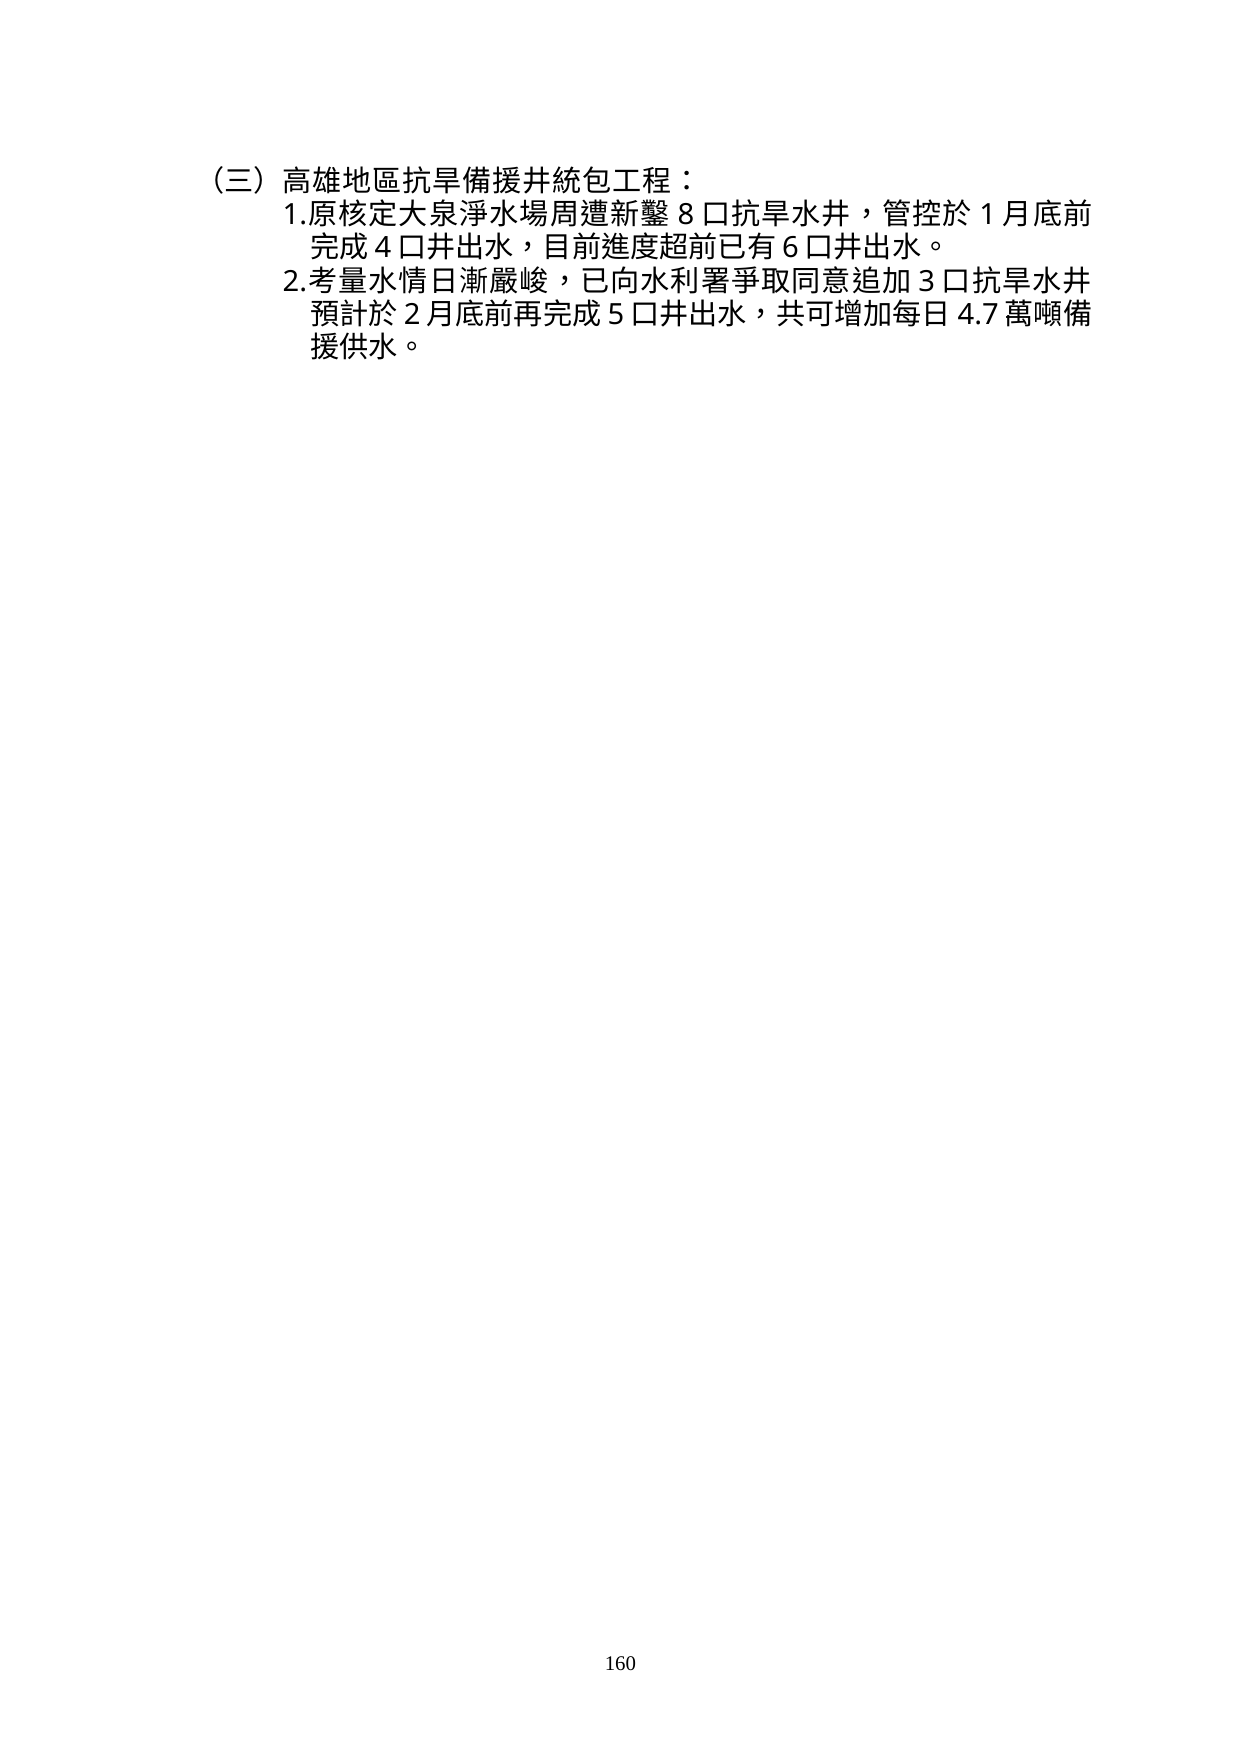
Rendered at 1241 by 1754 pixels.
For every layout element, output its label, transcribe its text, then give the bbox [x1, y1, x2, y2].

text 1.原核定大泉淨水場周遭新鑿8口抗旱水井，管控於1月底前完成4口井出水，目前進度超前已有6口井出水。 [282, 198, 1092, 264]
text （三）高雄地區抗旱備援井統包工程： [195, 164, 1092, 198]
text 2.考量水情日漸嚴峻，已向水利署爭取同意追加3口抗旱水井，預計於2月底前再完成5口井出水，共可增加每日4.7萬噸備援供水。 [282, 264, 1092, 364]
